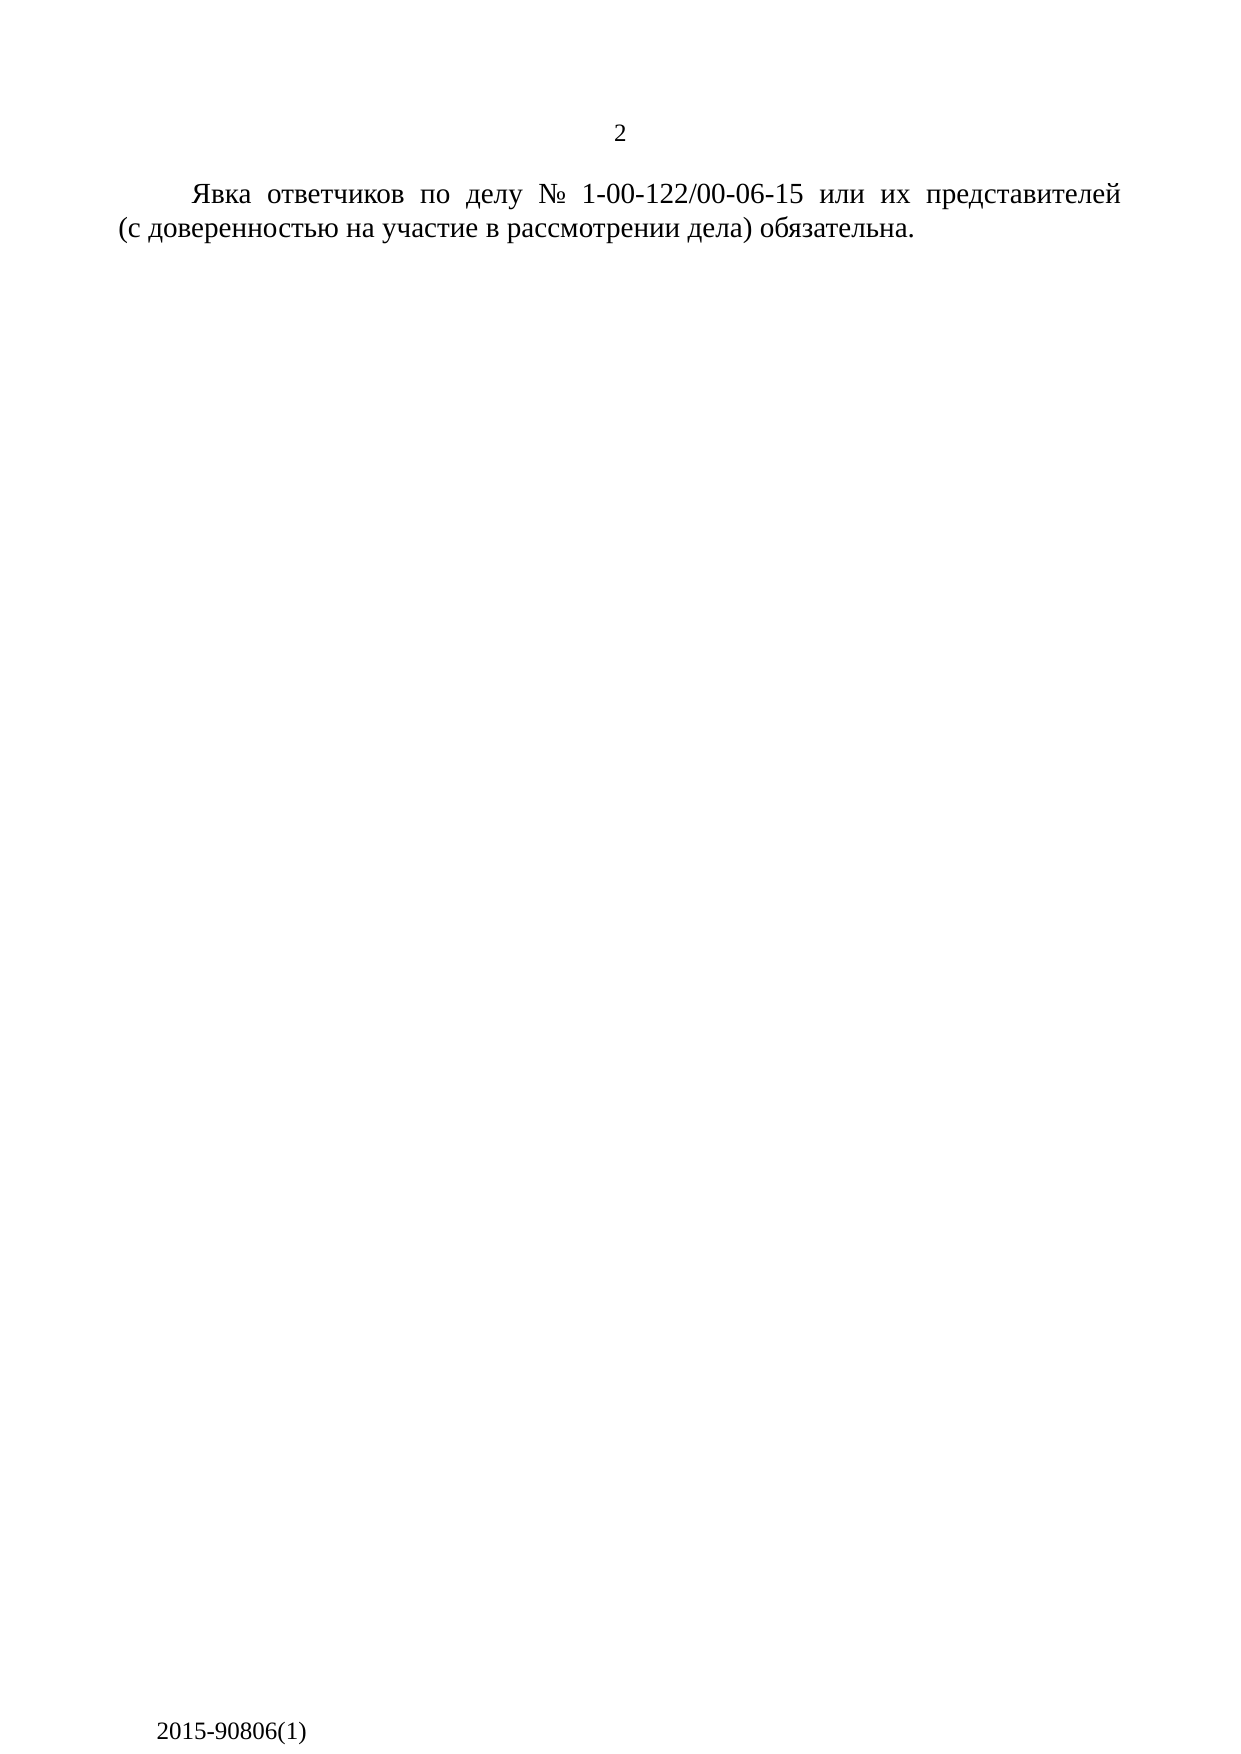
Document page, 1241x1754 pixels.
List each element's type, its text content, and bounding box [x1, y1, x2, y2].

text Явка ответчиков по делу № 1-00-122/00-06-15 или их представителей (с доверенностью на участие в рассмотрении дела) обязательна. [118, 176, 1122, 243]
